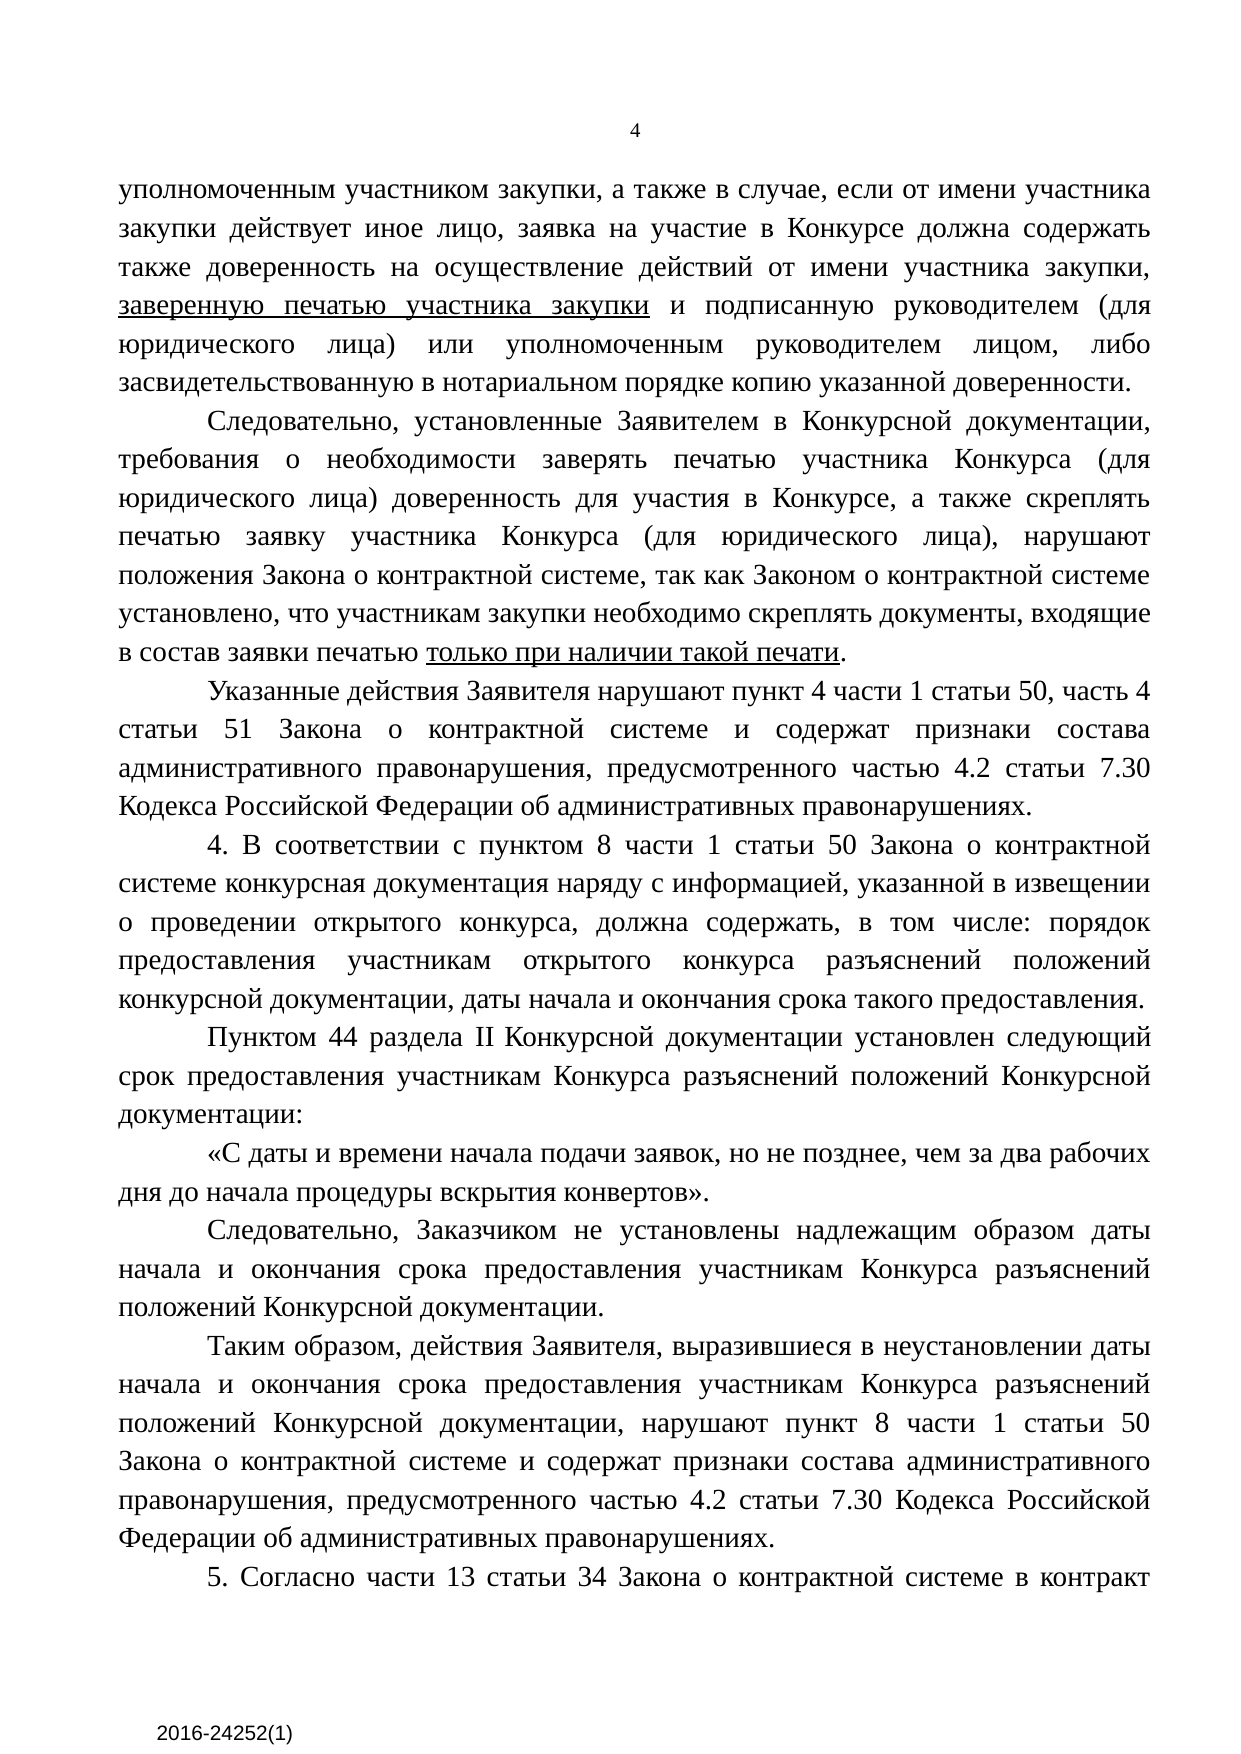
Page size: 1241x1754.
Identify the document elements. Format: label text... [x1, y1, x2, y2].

text 5. Согласно части 13 статьи 34 Закона о контрактной системе в контракт [118, 1559, 1152, 1593]
text Указанные действия Заявителя нарушают пункт 4 части 1 статьи 50, часть 4 статьи 51 Закона о контрактной системе и содержат признаки состава административного правонарушения, предусмотренного частью 4.2 статьи 7.30 Кодекса Российской Федерации об административных правонарушениях. [118, 673, 1152, 822]
text уполномоченным участником закупки, а также в случае, если от имени участника закупки действует иное лицо, заявка на участие в Конкурсе должна содержать также доверенность на осуществление действий от имени участника закупки, заверенную печатью участника закупки и подписанную руководителем (для юридического лица) или уполномоченным руководителем лицом, либо засвидетельствованную в нотариальном порядке копию указанной доверенности. [118, 172, 1152, 398]
text «С даты и времени начала подачи заявок, но не позднее, чем за два рабочих дня до начала процедуры вскрытия конвертов». [118, 1135, 1152, 1207]
text Следовательно, установленные Заявителем в Конкурсной документации, требования о необходимости заверять печатью участника Конкурса (для юридического лица) доверенность для участия в Конкурсе, а также скреплять печатью заявку участника Конкурса (для юридического лица), нарушают положения Закона о контрактной системе, так как Законом о контрактной системе установлено, что участникам закупки необходимо скреплять документы, входящие в состав заявки печатью только при наличии такой печати. [118, 403, 1152, 668]
text Пунктом 44 раздела II Конкурсной документации установлен следующий срок предоставления участникам Конкурса разъяснений положений Конкурсной документации: [118, 1019, 1152, 1130]
text Таким образом, действия Заявителя, выразившиеся в неустановлении даты начала и окончания срока предоставления участникам Конкурса разъяснений положений Конкурсной документации, нарушают пункт 8 части 1 статьи 50 Закона о контрактной системе и содержат признаки состава административного правонарушения, предусмотренного частью 4.2 статьи 7.30 Кодекса Российской Федерации об административных правонарушениях. [118, 1328, 1152, 1554]
text 4. В соответствии с пунктом 8 части 1 статьи 50 Закона о контрактной системе конкурсная документация наряду с информацией, указанной в извещении о проведении открытого конкурса, должна содержать, в том числе: порядок предоставления участникам открытого конкурса разъяснений положений конкурсной документации, даты начала и окончания срока такого предоставления. [118, 827, 1152, 1014]
text Следовательно, Заказчиком не установлены надлежащим образом даты начала и окончания срока предоставления участникам Конкурса разъяснений положений Конкурсной документации. [118, 1212, 1152, 1323]
